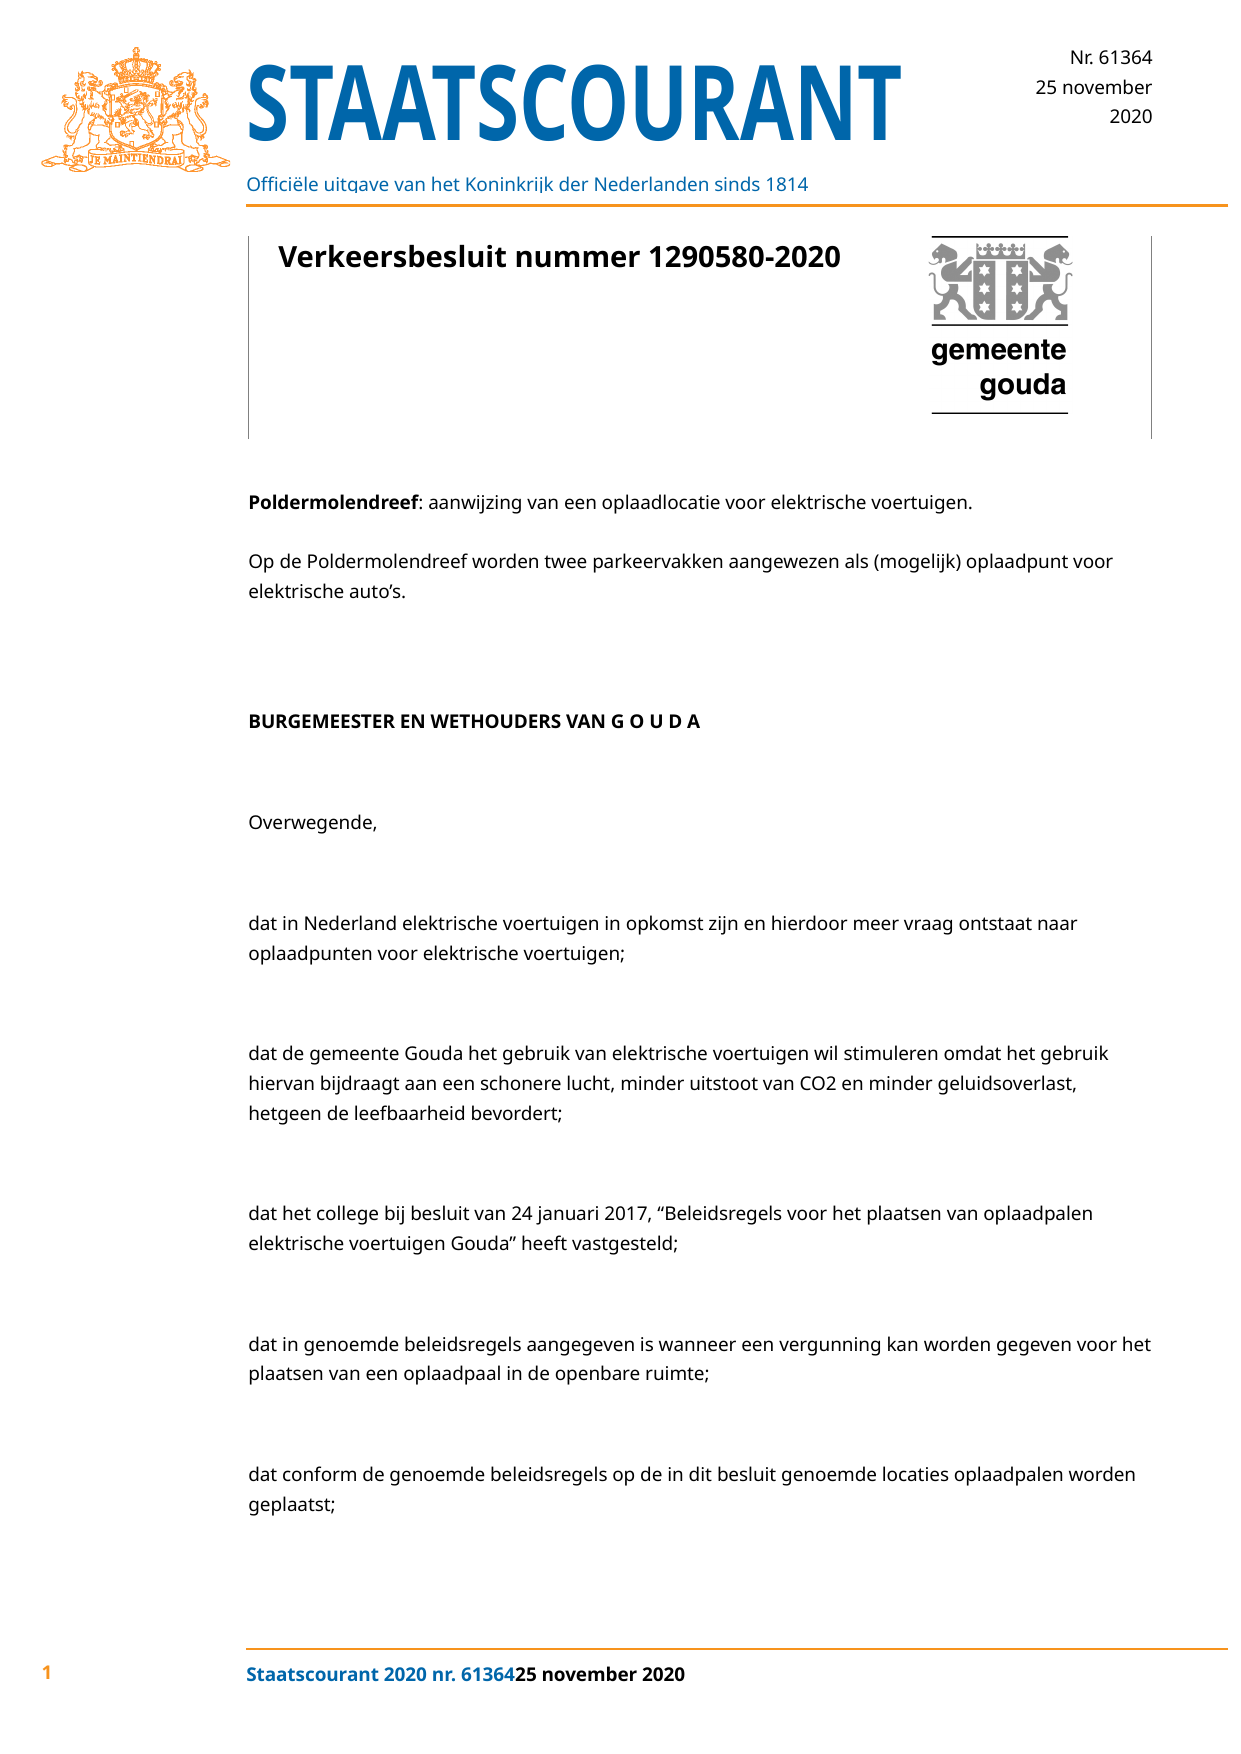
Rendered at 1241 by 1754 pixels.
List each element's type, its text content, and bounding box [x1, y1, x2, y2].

picture [928, 236, 1073, 414]
table_header Verkeersbesluit nummer 1290580-2020 [249, 236, 850, 439]
text dat conform de genoemde beleidsregels op de in dit besluit genoemde locaties oplaadpalen worden geplaatst; [248, 1461, 1152, 1517]
text Overwegende, [248, 809, 1152, 835]
table_header [850, 414, 1151, 439]
table_header [850, 236, 928, 413]
text dat in Nederland elektrische voertuigen in opkomst zijn en hierdoor meer vraag ontstaat naar oplaadpunten voor elektrische voertuigen; [248, 910, 1152, 966]
text Poldermolendreef: aanwijzing van een oplaadlocatie voor elektrische voertuigen. [248, 489, 1152, 515]
text BURGEMEESTER EN WETHOUDERS VAN G O U D A [248, 708, 1152, 734]
picture [41, 47, 231, 172]
text Op de Poldermolendreef worden twee parkeervakken aangewezen als (mogelijk) oplaadpunt voor elektrische auto’s. [248, 548, 1152, 604]
text dat de gemeente Gouda het gebruik van elektrische voertuigen wil stimuleren omdat het gebruik hiervan bijdraagt aan een schonere lucht, minder uitstoot van CO2 en minder geluidsoverlast, hetgeen de leefbaarheid bevordert; [248, 1041, 1152, 1126]
table_header [1073, 236, 1151, 413]
text dat in genoemde beleidsregels aangegeven is wanneer een vergunning kan worden gegeven voor het plaatsen van een oplaadpaal in de openbare ruimte; [248, 1331, 1152, 1386]
text dat het college bij besluit van 24 januari 2017, “Beleidsregels voor het plaatsen van oplaadpalen elektrische voertuigen Gouda” heeft vastgesteld; [248, 1201, 1152, 1256]
